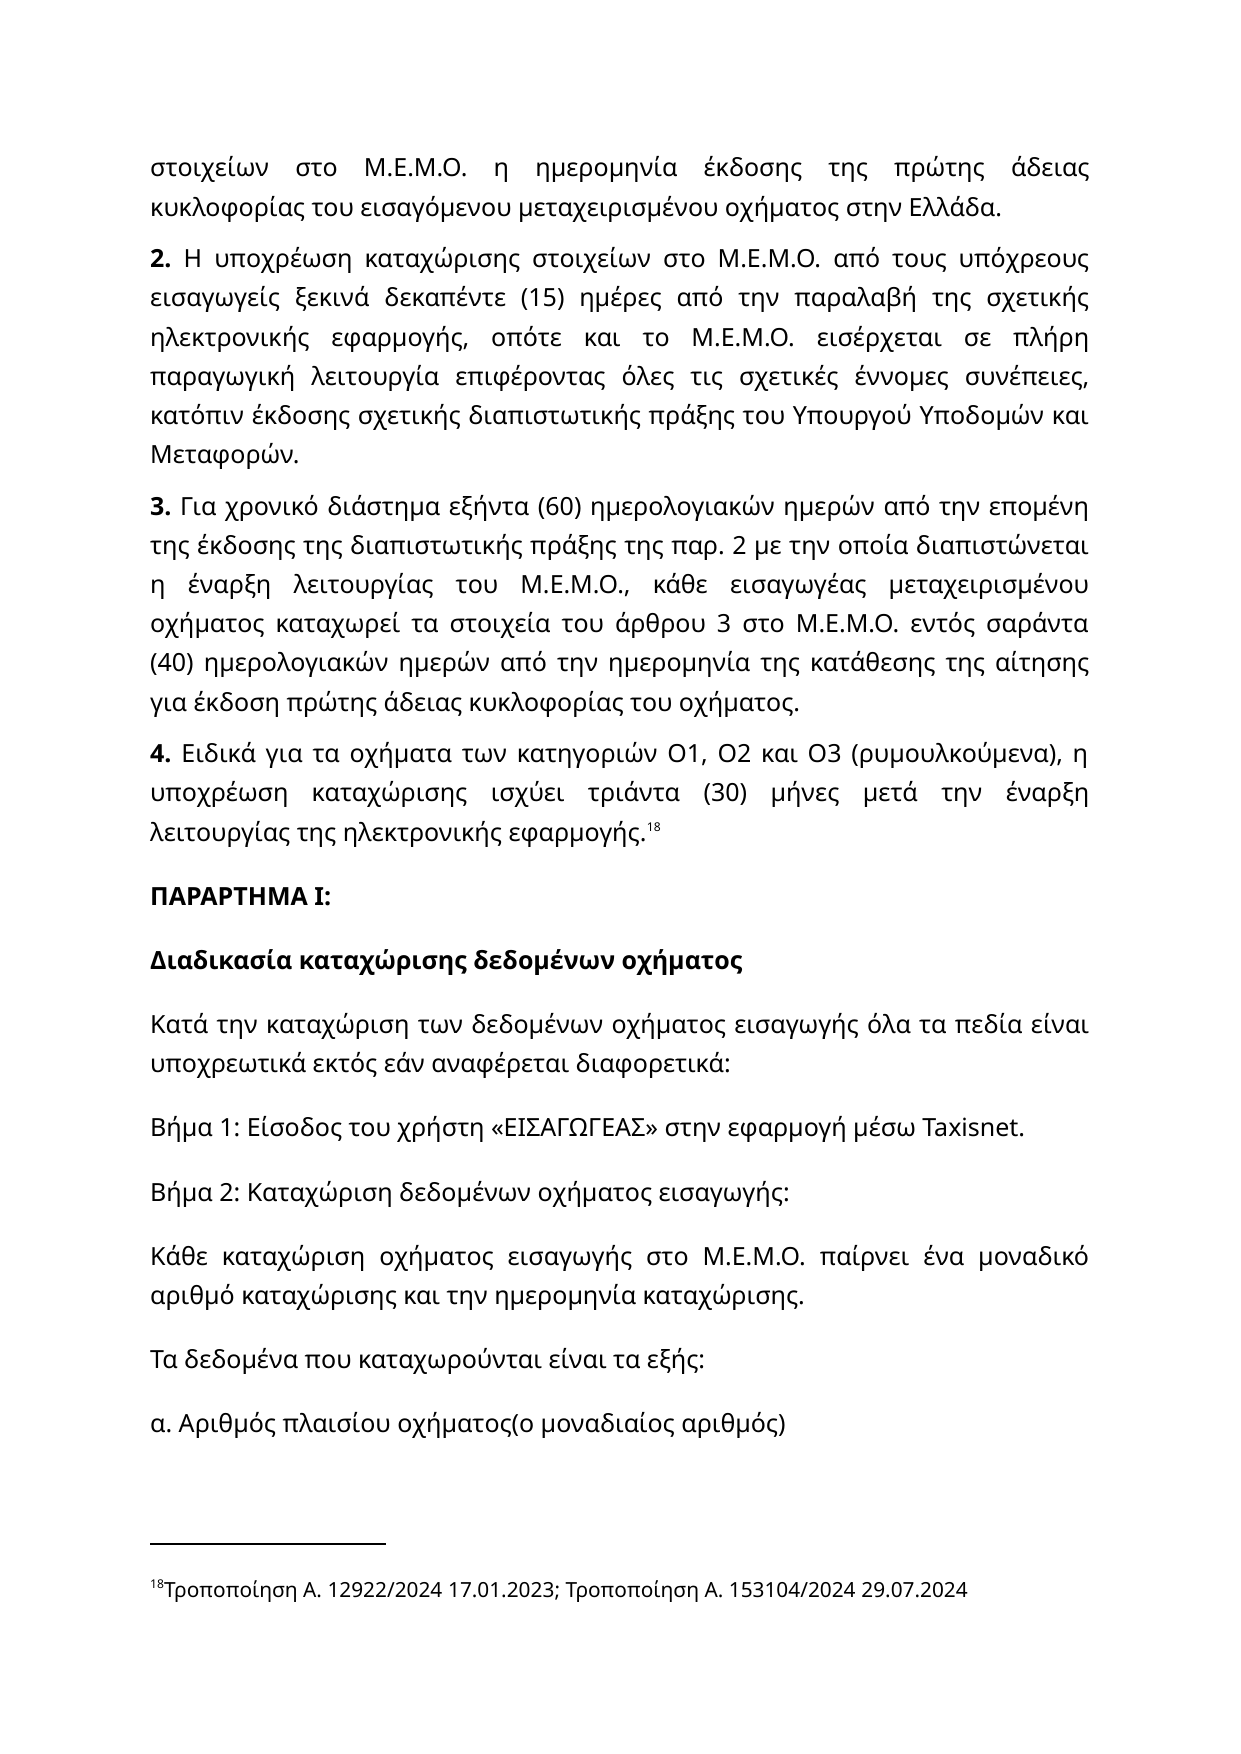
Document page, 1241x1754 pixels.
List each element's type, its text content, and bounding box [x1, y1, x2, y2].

text Τα δεδομένα που καταχωρούνται είναι τα εξής: [150, 1342, 1090, 1376]
text Τροποποίηση A. 12922/2024 17.01.2023; Τροποποίηση A. 153104/2024 29.07.2024 [150, 1576, 1090, 1604]
text ΠΑΡΑΡΤΗΜΑ Ι: [150, 878, 1090, 912]
text Βήμα 2: Καταχώριση δεδομένων οχήματος εισαγωγής: [150, 1174, 1090, 1208]
text στοιχείων στο Μ.Ε.Μ.Ο. η ημερομηνία έκδοσης της πρώτης άδειας κυκλοφορίας του εισαγόμενου μεταχειρισμένου οχήματος στην Ελλάδα. [150, 150, 1090, 223]
text 3. Για χρονικό διάστημα εξήντα (60) ημερολογιακών ημερών από την επομένη της έκδοσης της διαπιστωτικής πράξης της παρ. 2 με την οποία διαπιστώνεται η έναρξη λειτουργίας του Μ.Ε.Μ.Ο., κάθε εισαγωγέας μεταχειρισμένου οχήματος καταχωρεί τα στοιχεία του άρθρου 3 στο Μ.Ε.Μ.Ο. εντός σαράντα (40) ημερολογιακών ημερών από την ημερομηνία της κατάθεσης της αίτησης για έκδοση πρώτης άδειας κυκλοφορίας του οχήματος. [150, 488, 1090, 718]
text Κάθε καταχώριση οχήματος εισαγωγής στο M.E.M.O. παίρνει ένα μοναδικό αριθμό καταχώρισης και την ημερομηνία καταχώρισης. [150, 1238, 1090, 1312]
text α. Αριθμός πλαισίου οχήματος(ο μοναδιαίος αριθμός) [150, 1406, 1090, 1440]
text Κατά την καταχώριση των δεδομένων οχήματος εισαγωγής όλα τα πεδία είναι υποχρεωτικά εκτός εάν αναφέρεται διαφορετικά: [150, 1007, 1090, 1080]
text Διαδικασία καταχώρισης δεδομένων οχήματος [150, 942, 1090, 977]
text Βήμα 1: Είσοδος του χρήστη «ΕΙΣΑΓΩΓΕΑΣ» στην εφαρμογή μέσω Taxisnet. [150, 1110, 1090, 1144]
text 2. Η υποχρέωση καταχώρισης στοιχείων στο Μ.Ε.Μ.Ο. από τους υπόχρεους εισαγωγείς ξεκινά δεκαπέντε (15) ημέρες από την παραλαβή της σχετικής ηλεκτρονικής εφαρμογής, οπότε και το Μ.Ε.Μ.Ο. εισέρχεται σε πλήρη παραγωγική λειτουργία επιφέροντας όλες τις σχετικές έννομες συνέπειες, κατόπιν έκδοσης σχετικής διαπιστωτικής πράξης του Υπουργού Υποδομών και Μεταφορών. [150, 241, 1090, 471]
text 4. Ειδικά για τα οχήματα των κατηγοριών Ο1, Ο2 και Ο3 (ρυμουλκούμενα), η υποχρέωση καταχώρισης ισχύει τριάντα (30) μήνες μετά την έναρξη λειτουργίας της ηλεκτρονικής εφαρμογής. [150, 736, 1090, 848]
